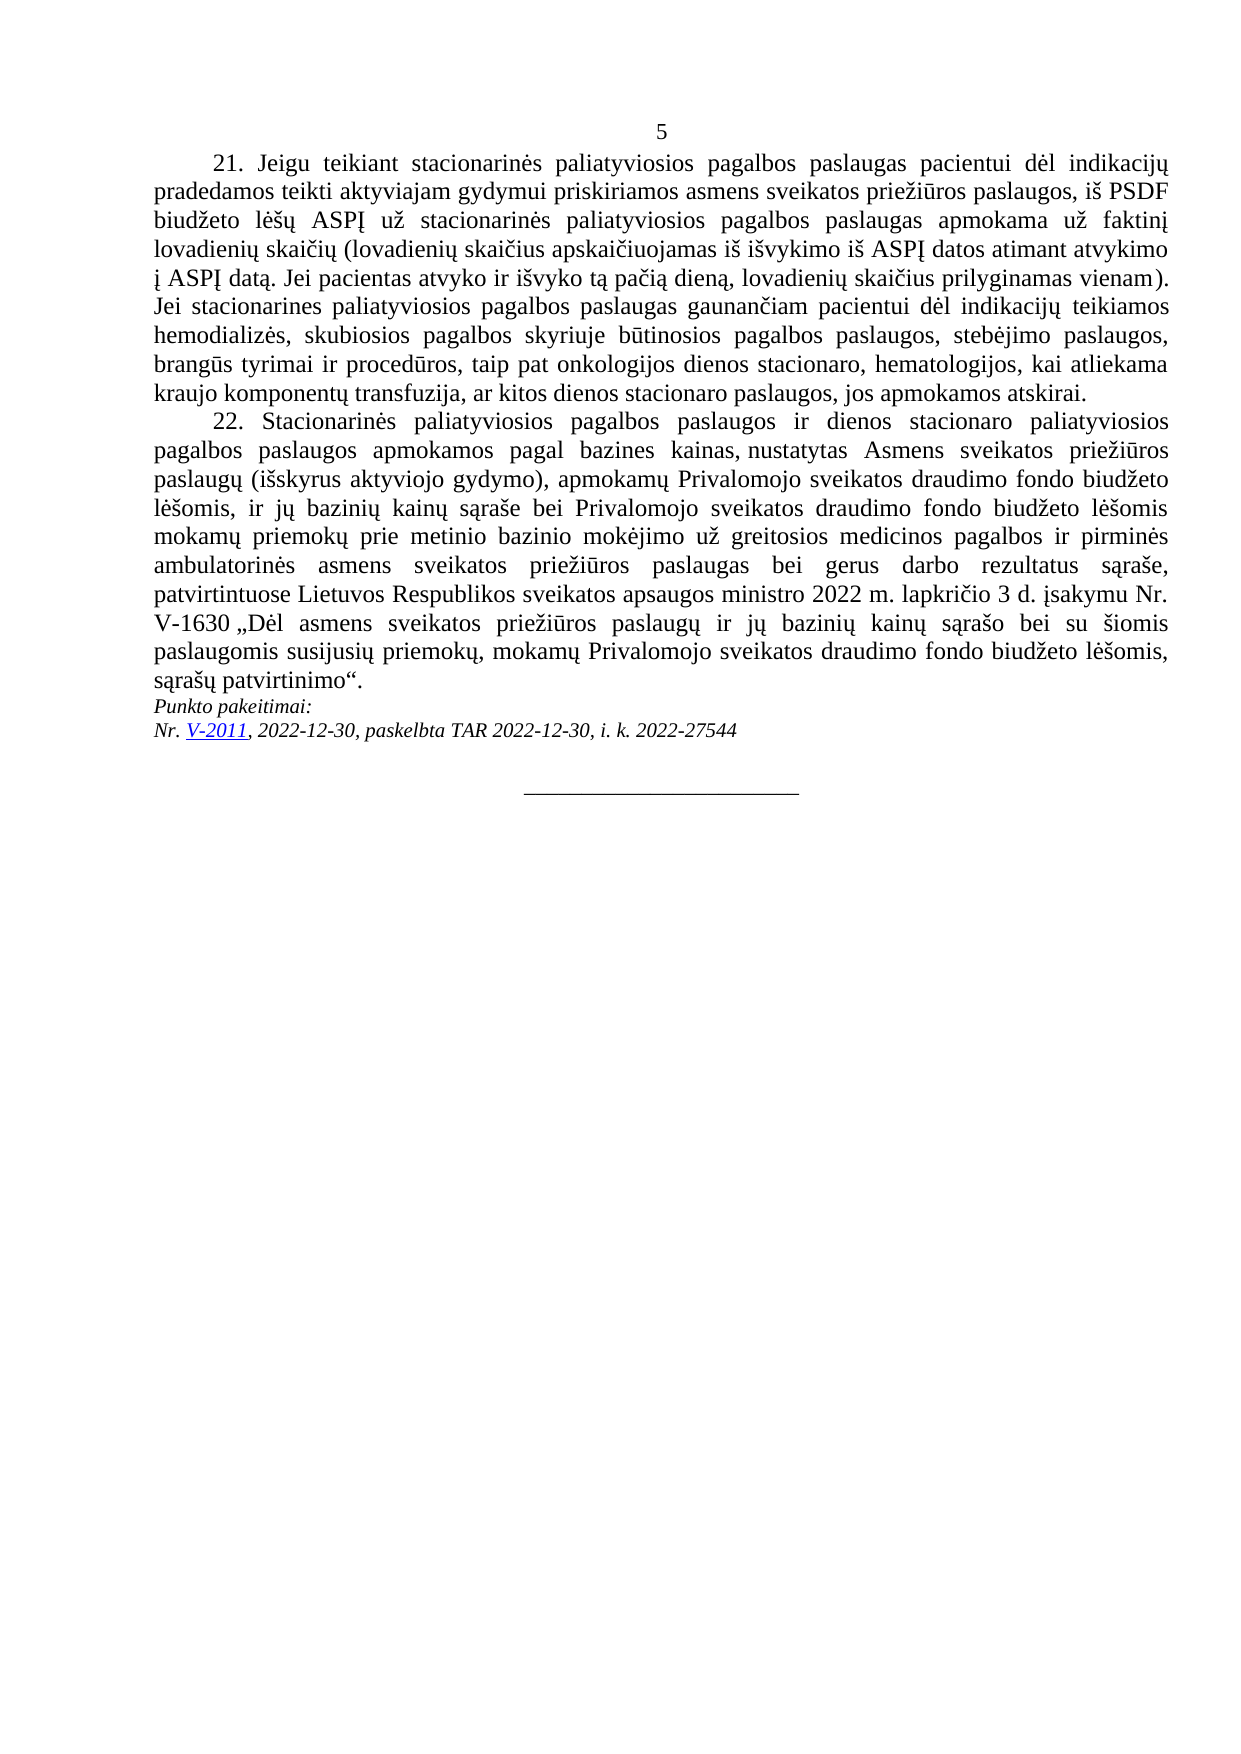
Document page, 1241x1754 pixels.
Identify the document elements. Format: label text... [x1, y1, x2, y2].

text Punkto pakeitimai: [153, 694, 1169, 718]
text Nr. V-2011, 2022-12-30, paskelbta TAR 2022-12-30, i. k. 2022-27544 [153, 718, 1169, 742]
text ________________________ [153, 771, 1169, 797]
text 21. Jeigu teikiant stacionarinės paliatyviosios pagalbos paslaugas pacientui dėl indikacijų pradedamos teikti aktyviajam gydymui priskiriamos asmens sveikatos priežiūros paslaugos, iš PSDF biudžeto lėšų ASPĮ už stacionarinės paliatyviosios pagalbos paslaugas apmokama už faktinį lovadienių skaičių (lovadienių skaičius apskaičiuojamas iš išvykimo iš ASPĮ datos atimant atvykimo į ASPĮ datą. Jei pacientas atvyko ir išvyko tą pačią dieną, lovadienių skaičius prilyginamas vienam). Jei stacionarines paliatyviosios pagalbos paslaugas gaunančiam pacientui dėl indikacijų teikiamos hemodializės, skubiosios pagalbos skyriuje būtinosios pagalbos paslaugos, stebėjimo paslaugos, brangūs tyrimai ir procedūros, taip pat onkologijos dienos stacionaro, hematologijos, kai atliekama kraujo komponentų transfuzija, ar kitos dienos stacionaro paslaugos, jos apmokamos atskirai. [153, 148, 1169, 406]
text 22. Stacionarinės paliatyviosios pagalbos paslaugos ir dienos stacionaro paliatyviosios pagalbos paslaugos apmokamos pagal bazines kainas, nustatytas Asmens sveikatos priežiūros paslaugų (išskyrus aktyviojo gydymo), apmokamų Privalomojo sveikatos draudimo fondo biudžeto lėšomis, ir jų bazinių kainų sąraše bei Privalomojo sveikatos draudimo fondo biudžeto lėšomis mokamų priemokų prie metinio bazinio mokėjimo už greitosios medicinos pagalbos ir pirminės ambulatorinės asmens sveikatos priežiūros paslaugas bei gerus darbo rezultatus sąraše, patvirtintuose Lietuvos Respublikos sveikatos apsaugos ministro 2022 m. lapkričio 3 d. įsakymu Nr. V-1630 „Dėl asmens sveikatos priežiūros paslaugų ir jų bazinių kainų sąrašo bei su šiomis paslaugomis susijusių priemokų, mokamų Privalomojo sveikatos draudimo fondo biudžeto lėšomis, sąrašų patvirtinimo“. [153, 406, 1169, 694]
